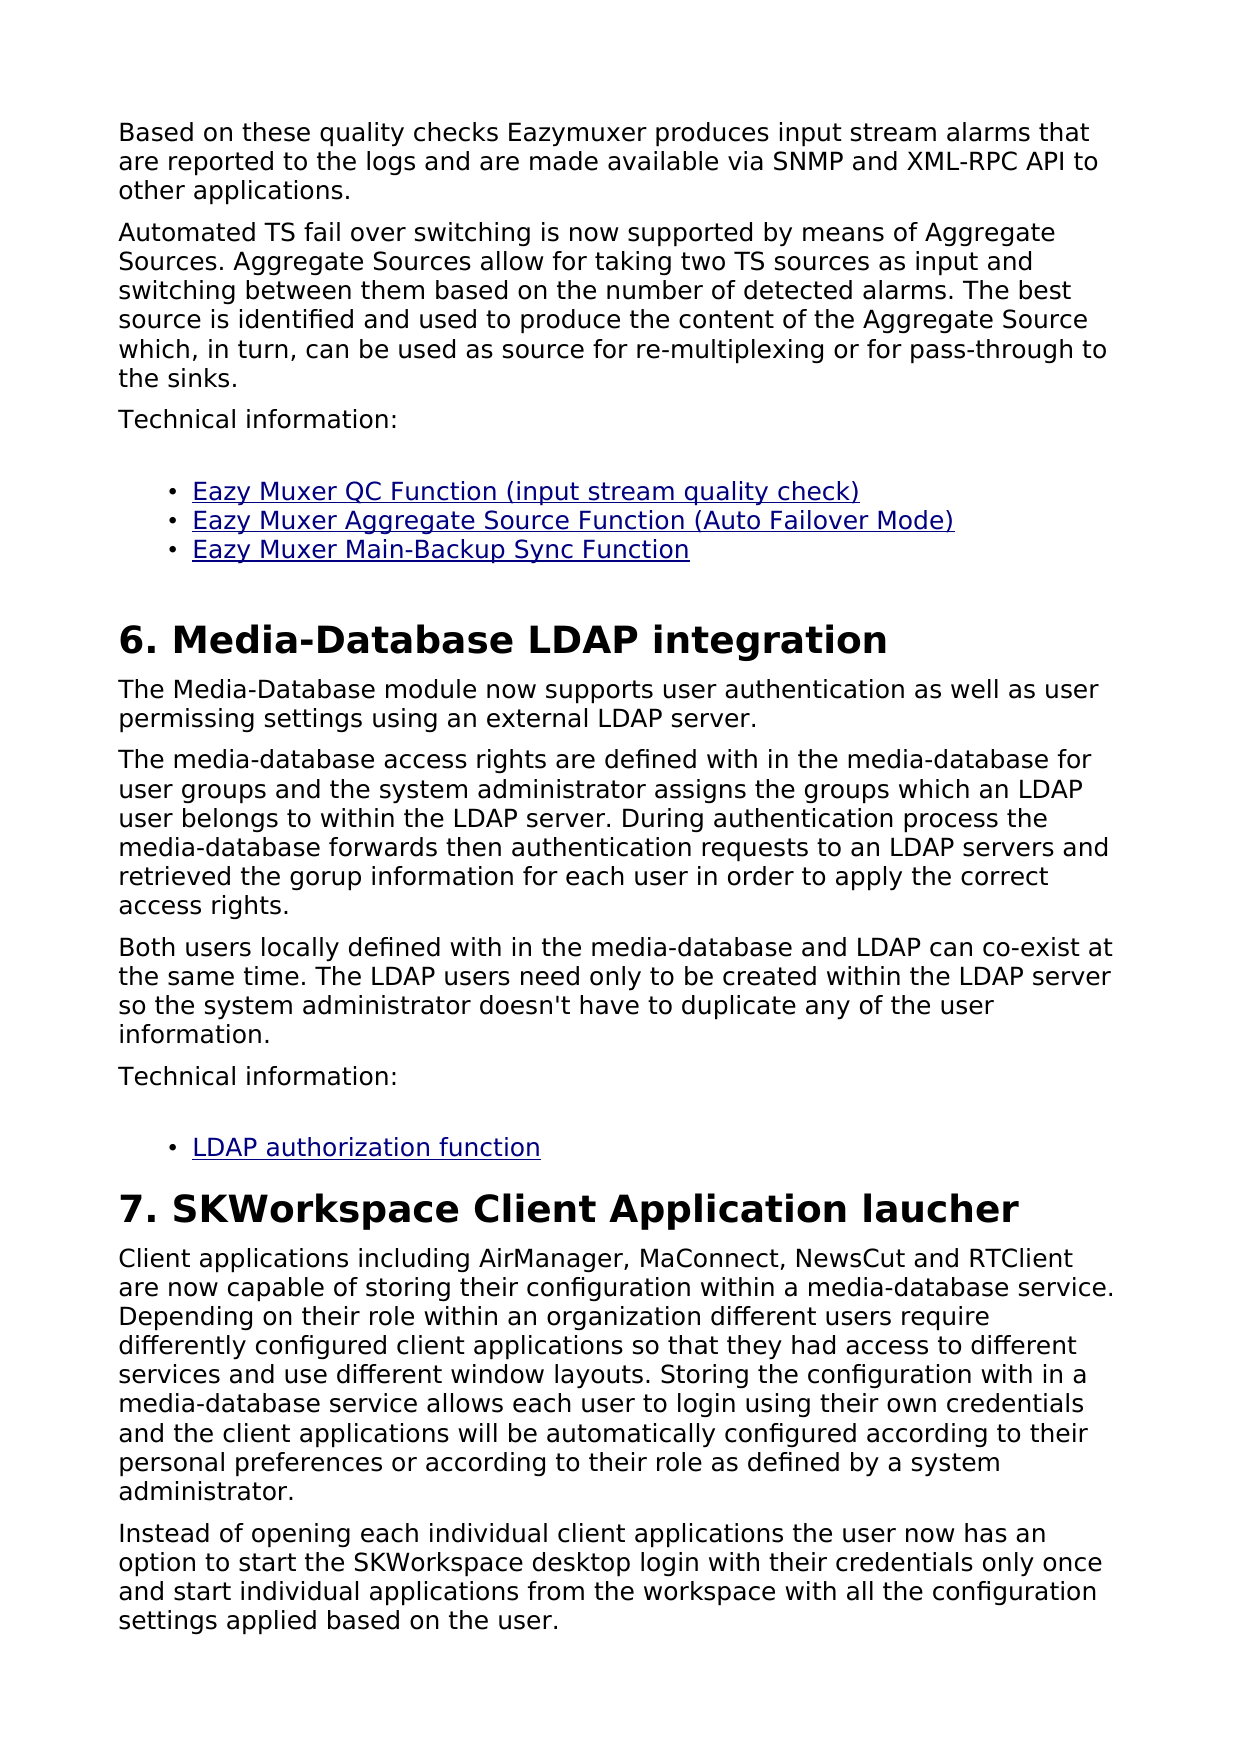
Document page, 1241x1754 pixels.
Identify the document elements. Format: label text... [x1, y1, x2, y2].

subtitle 6. Media-Database LDAP integration [118, 619, 1122, 662]
text Technical information: [118, 1062, 1122, 1092]
list Eazy Muxer Main-Backup Sync Function [177, 535, 1122, 564]
text Automated TS fail over switching is now supported by means of Aggregate Sources. Aggregate Sources allow for taking two TS sources as input and switching between them based on the number of detected alarms. The best source is identified and used to produce the content of the Aggregate Source which, in turn, can be used as source for re-multiplexing or for pass-through to the sinks. [118, 218, 1122, 393]
list Eazy Muxer QC Function (input stream quality check) [177, 477, 1122, 506]
text Both users locally defined with in the media-database and LDAP can co-exist at the same time. The LDAP users need only to be created within the LDAP server so the system administrator doesn't have to duplicate any of the user information. [118, 933, 1122, 1050]
list Eazy Muxer Aggregate Source Function (Auto Failover Mode) [177, 506, 1122, 535]
text Client applications including AirManager, MaConnect, NewsCut and RTClient are now capable of storing their configuration within a media-database service. Depending on their role within an organization different users require differently configured client applications so that they had access to different services and use different window layouts. Storing the configuration with in a media-database service allows each user to login using their own credentials and the client applications will be automatically configured according to their personal preferences or according to their role as defined by a system administrator. [118, 1244, 1122, 1506]
text Based on these quality checks Eazymuxer produces input stream alarms that are reported to the logs and are made available via SNMP and XML-RPC API to other applications. [118, 118, 1122, 206]
list LDAP authorization function [177, 1133, 1122, 1163]
subtitle 7. SKWorkspace Client Application laucher [118, 1188, 1122, 1231]
text The media-database access rights are defined with in the media-database for user groups and the system administrator assigns the groups which an LDAP user belongs to within the LDAP server. During authentication process the media-database forwards then authentication requests to an LDAP servers and retrieved the gorup information for each user in order to apply the correct access rights. [118, 746, 1122, 921]
text Technical information: [118, 406, 1122, 435]
text The Media-Database module now supports user authentication as well as user permissing settings using an external LDAP server. [118, 675, 1122, 733]
text Instead of opening each individual client applications the user now has an option to start the SKWorkspace desktop login with their credentials only once and start individual applications from the workspace with all the configuration settings applied based on the user. [118, 1519, 1122, 1636]
